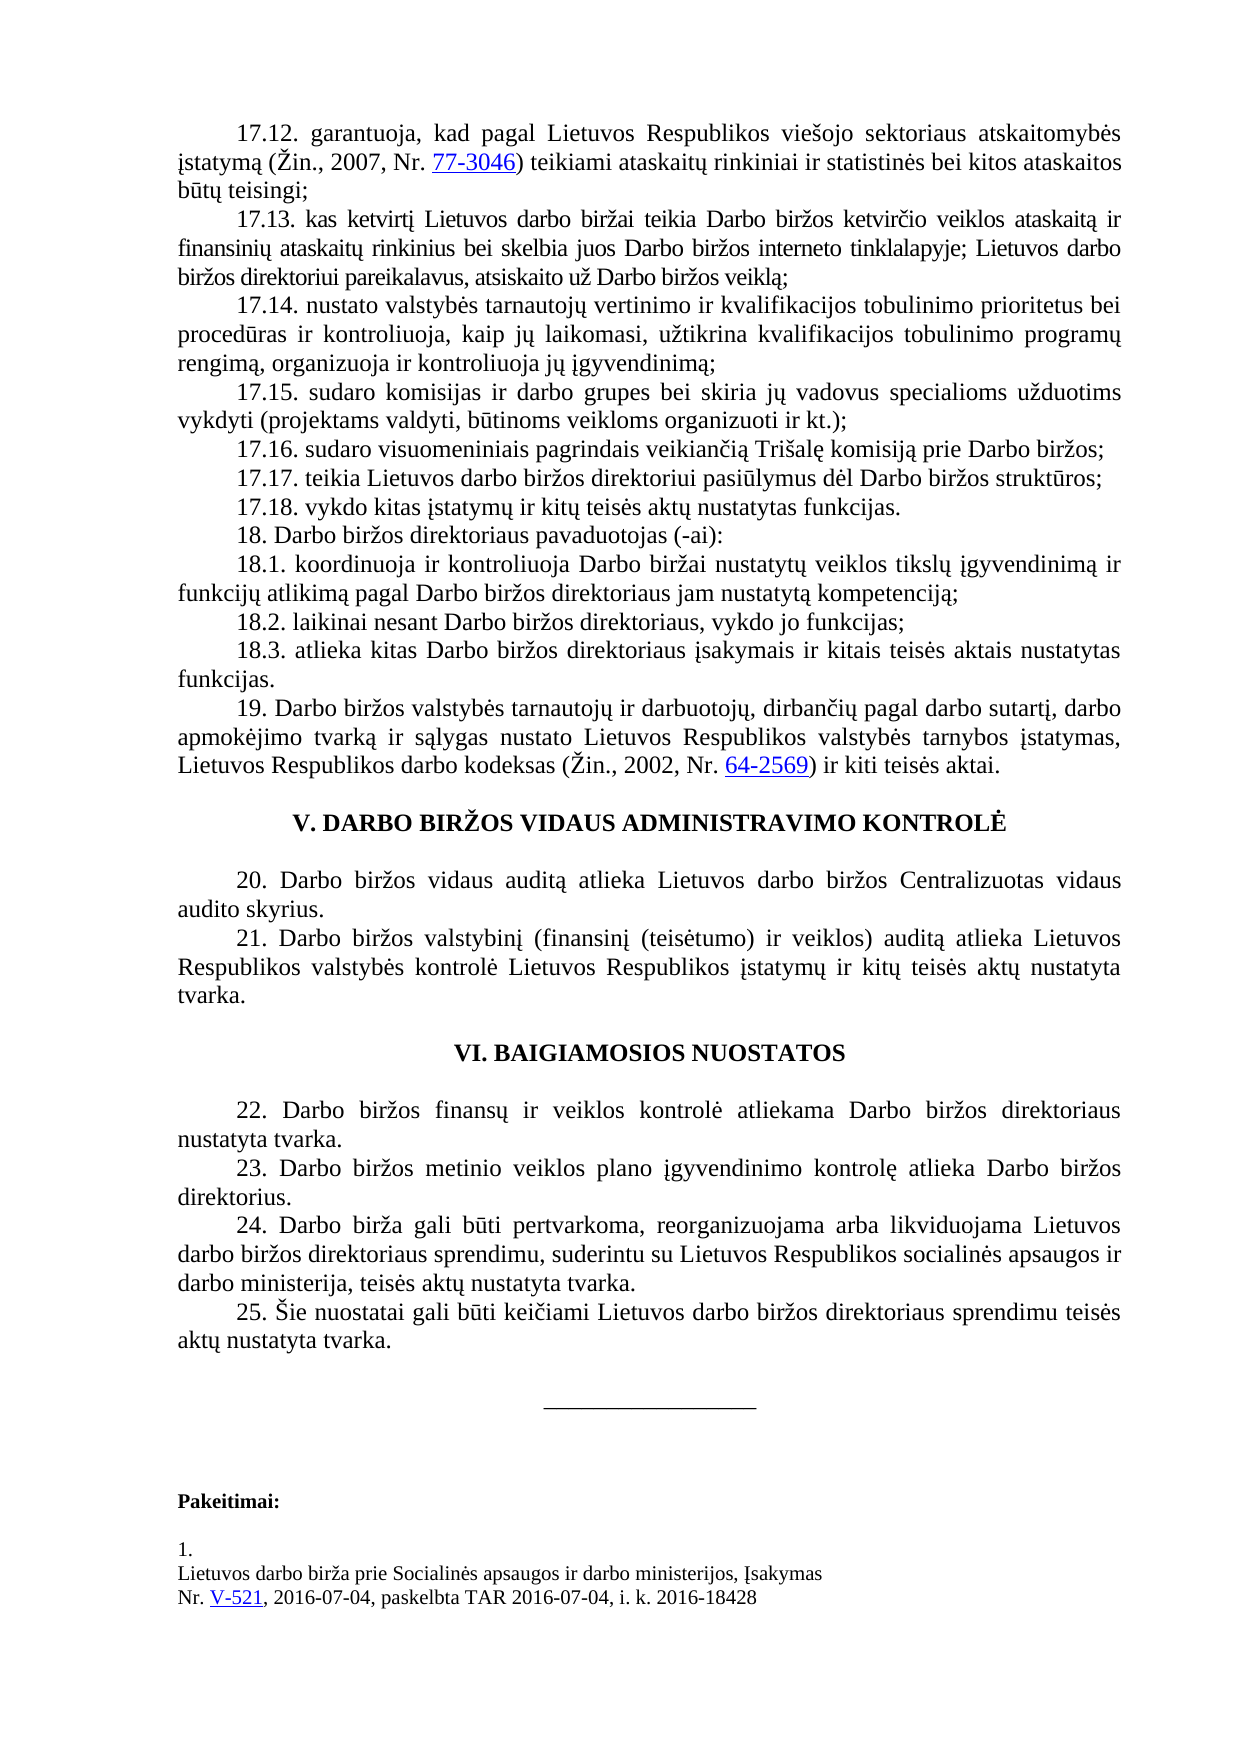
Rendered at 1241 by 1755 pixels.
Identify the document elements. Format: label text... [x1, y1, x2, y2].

text 17.13. kas ketvirtį Lietuvos darbo biržai teikia Darbo biržos ketvirčio veiklos ataskaitą ir finansinių ataskaitų rinkinius bei skelbia juos Darbo biržos interneto tinklalapyje; Lietuvos darbo biržos direktoriui pareikalavus, atsiskaito už Darbo biržos veiklą; [177, 204, 1122, 291]
text Lietuvos darbo birža prie Socialinės apsaugos ir darbo ministerijos, Įsakymas [177, 1561, 1122, 1585]
text VI. BAIGIAMOSIOS NUOSTATOS [177, 1038, 1122, 1067]
text 18. Darbo biržos direktoriaus pavaduotojas (-ai): [177, 521, 1122, 549]
text 18.3. atlieka kitas Darbo biržos direktoriaus įsakymais ir kitais teisės aktais nustatytas funkcijas. [177, 636, 1122, 693]
text 17.12. garantuoja, kad pagal Lietuvos Respublikos viešojo sektoriaus atskaitomybės įstatymą (Žin., 2007, Nr. 77-3046) teikiami ataskaitų rinkiniai ir statistinės bei kitos ataskaitos būtų teisingi; [177, 118, 1122, 204]
text 18.1. koordinuoja ir kontroliuoja Darbo biržai nustatytų veiklos tikslų įgyvendinimą ir funkcijų atlikimą pagal Darbo biržos direktoriaus jam nustatytą kompetenciją; [177, 549, 1122, 607]
text 17.15. sudaro komisijas ir darbo grupes bei skiria jų vadovus specialioms užduotims vykdyti (projektams valdyti, būtinoms veikloms organizuoti ir kt.); [177, 377, 1122, 434]
text 17.17. teikia Lietuvos darbo biržos direktoriui pasiūlymus dėl Darbo biržos struktūros; [177, 463, 1122, 492]
text 25. Šie nuostatai gali būti keičiami Lietuvos darbo biržos direktoriaus sprendimu teisės aktų nustatyta tvarka. [177, 1297, 1122, 1354]
text 17.14. nustato valstybės tarnautojų vertinimo ir kvalifikacijos tobulinimo prioritetus bei procedūras ir kontroliuoja, kaip jų laikomasi, užtikrina kvalifikacijos tobulinimo programų rengimą, organizuoja ir kontroliuoja jų įgyvendinimą; [177, 291, 1122, 377]
text Pakeitimai: [177, 1489, 1122, 1513]
text _________________ [177, 1383, 1122, 1412]
text 17.16. sudaro visuomeniniais pagrindais veikiančią Trišalę komisiją prie Darbo biržos; [177, 434, 1122, 463]
text V. DARBO BIRŽOS VIDAUS ADMINISTRAVIMO KONTROLĖ [177, 808, 1122, 837]
text 18.2. laikinai nesant Darbo biržos direktoriaus, vykdo jo funkcijas; [177, 607, 1122, 636]
text 24. Darbo birža gali būti pertvarkoma, reorganizuojama arba likviduojama Lietuvos darbo biržos direktoriaus sprendimu, suderintu su Lietuvos Respublikos socialinės apsaugos ir darbo ministerija, teisės aktų nustatyta tvarka. [177, 1211, 1122, 1297]
text 1. [177, 1537, 1122, 1561]
text Nr. V-521, 2016-07-04, paskelbta TAR 2016-07-04, i. k. 2016-18428 [177, 1585, 1122, 1609]
text 22. Darbo biržos finansų ir veiklos kontrolė atliekama Darbo biržos direktoriaus nustatyta tvarka. [177, 1096, 1122, 1153]
text 21. Darbo biržos valstybinį (finansinį (teisėtumo) ir veiklos) auditą atlieka Lietuvos Respublikos valstybės kontrolė Lietuvos Respublikos įstatymų ir kitų teisės aktų nustatyta tvarka. [177, 923, 1122, 1009]
text 19. Darbo biržos valstybės tarnautojų ir darbuotojų, dirbančių pagal darbo sutartį, darbo apmokėjimo tvarką ir sąlygas nustato Lietuvos Respublikos valstybės tarnybos įstatymas, Lietuvos Respublikos darbo kodeksas (Žin., 2002, Nr. 64-2569) ir kiti teisės aktai. [177, 693, 1122, 779]
text 20. Darbo biržos vidaus auditą atlieka Lietuvos darbo biržos Centralizuotas vidaus audito skyrius. [177, 866, 1122, 923]
text 23. Darbo biržos metinio veiklos plano įgyvendinimo kontrolę atlieka Darbo biržos direktorius. [177, 1153, 1122, 1211]
text 17.18. vykdo kitas įstatymų ir kitų teisės aktų nustatytas funkcijas. [177, 492, 1122, 521]
